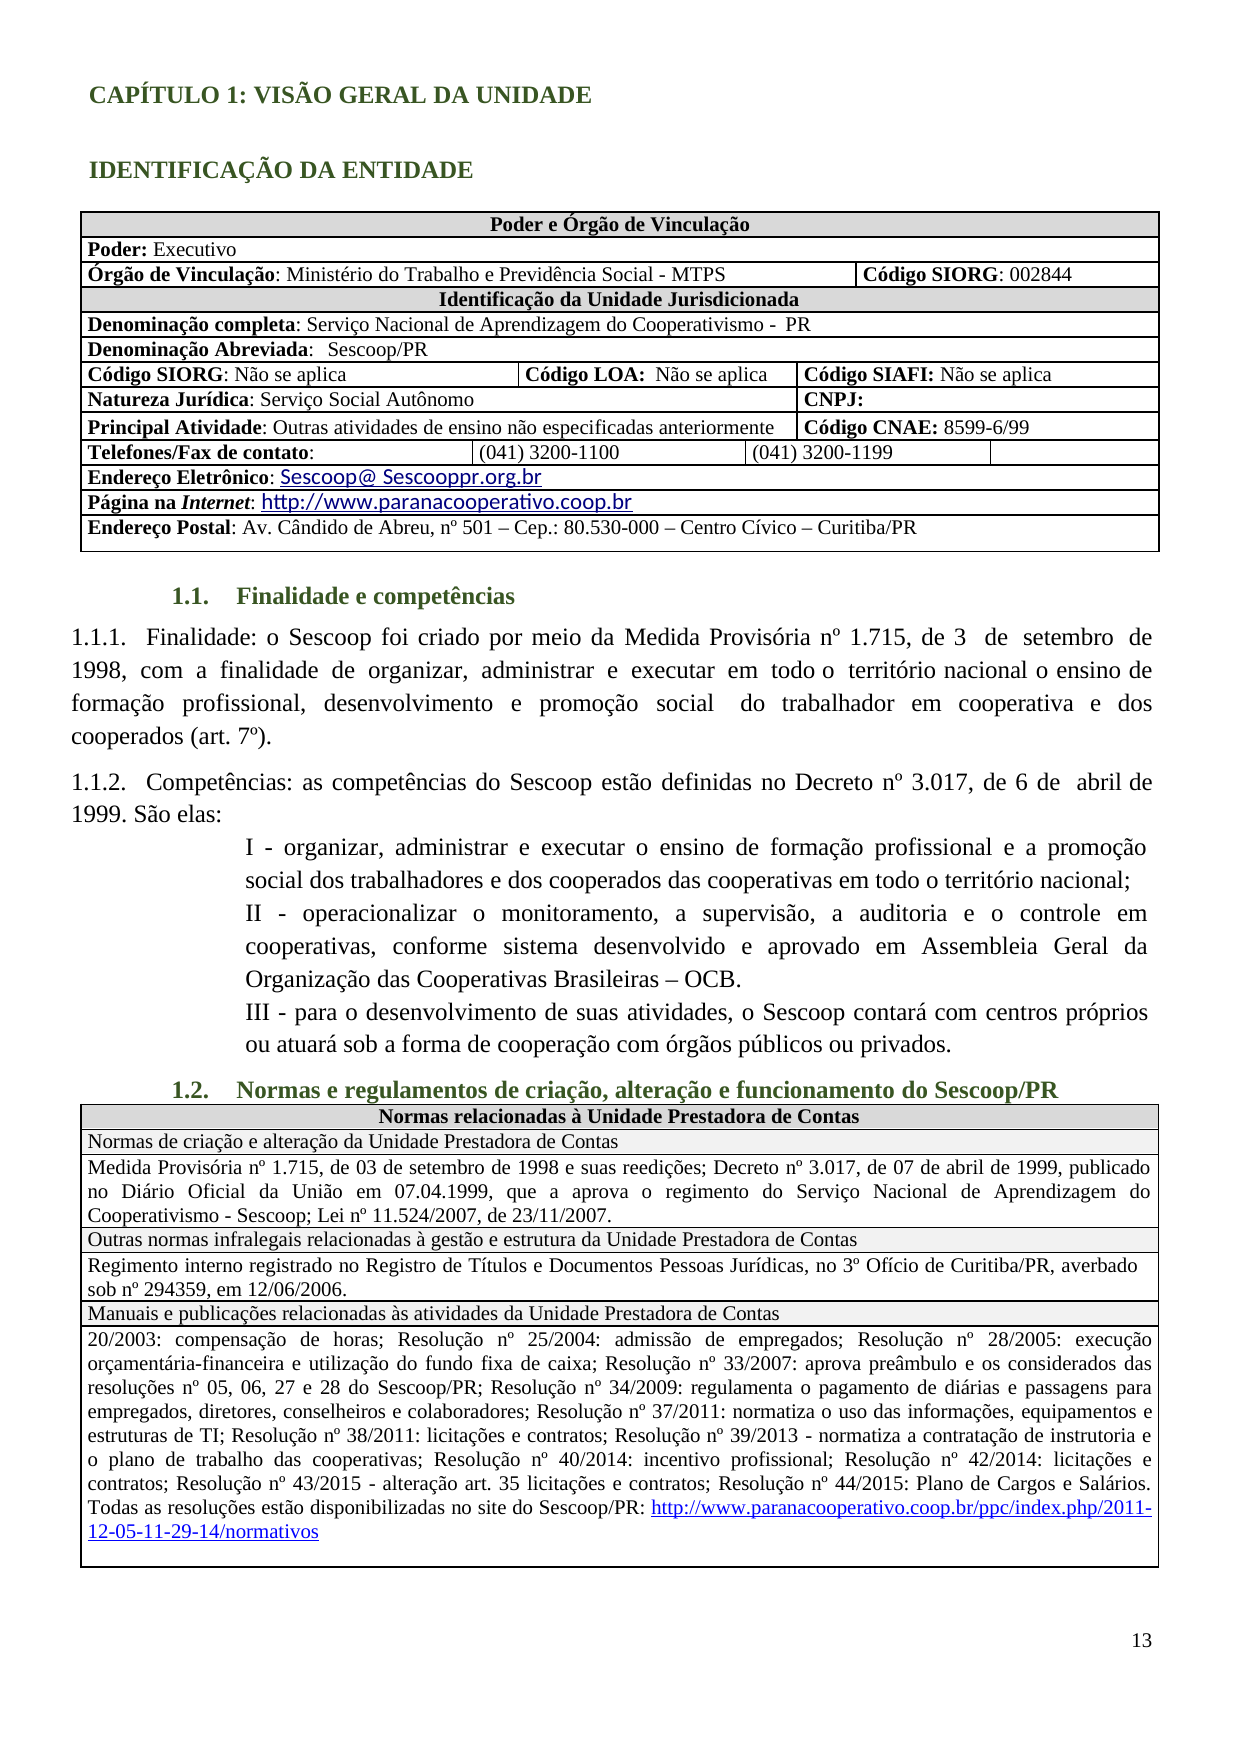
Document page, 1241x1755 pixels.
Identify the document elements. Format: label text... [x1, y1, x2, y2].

table_cell Endereço Postal: Av. Cândido de Abreu, nº 501 – Cep.: 80.530-000 – Centro Cívico – Curitiba/PR [82, 516, 1158, 551]
table_cell Resolução nº 05/2000: elaboração de prestação de contas; Resolução nº 06/2000: controle de bens permanentes; Resolução nº 20/2003: compensação de horas; Resolução nº 25/2004: admissão de empregados; Resolução nº 28/2005: execução orçamentária-financeira e utilização do fundo fixa de caixa; Resolução nº 33/2007: aprova preâmbulo e os considerados das resoluções nº 05, 06, 27 e 28 do Sescoop/PR; Resolução nº 34/2009: regulamenta o pagamento de diárias e passagens para empregados, diretores, conselheiros e colaboradores; Resolução nº 37/2011: normatiza o uso das informações, equipamentos e estruturas de TI; Resolução nº 38/2011: licitações e contratos; Resolução nº 39/2013 - normatiza a contratação de instrutoria e o plano de trabalho das cooperativas; Resolução nº 40/2014: incentivo profissional; Resolução nº 42/2014: licitações e contratos; Resolução nº 43/2015 - alteração art. 35 licitações e contratos; Resolução nº 44/2015: Plano de Cargos e Salários. Todas as resoluções estão disponibilizadas no site do Sescoop/PR: http://www.paranacooperativo.coop.br/ppc/index.php/2011- 12-05-11-29-14/normativos [82, 1327, 1158, 1566]
table_cell Normas de criação e alteração da Unidade Prestadora de Contas [82, 1130, 1158, 1153]
text CAPÍTULO 1: VISÃO GERAL DA UNIDADE IDENTIFICAÇÃO DA ENTIDADE [89, 80, 775, 184]
table_header Poder e Órgão de Vinculação [82, 213, 1158, 236]
table_cell Regimento interno registrado no Registro de Títulos e Documentos Pessoas Jurídicas, no 3º Ofício de Curitiba/PR, averbado sob nº 294359, em 12/06/2006. [82, 1253, 1158, 1300]
text III - para o desenvolvimento de suas atividades, o Sescoop contará com centros próprios ou atuará sob a forma de cooperação com órgãos públicos ou privados. [245, 997, 1162, 1058]
table_cell Medida Provisória nº 1.715, de 03 de setembro de 1998 e suas reedições; Decreto nº 3.017, de 07 de abril de 1999, publicado no Diário Oficial da União em 07.04.1999, que a aprova o regimento do Serviço Nacional de Aprendizagem do Cooperativismo - Sescoop; Lei nº 11.524/2007, de 23/11/2007. [82, 1155, 1158, 1227]
table_cell Telefones/Fax de contato: [82, 441, 472, 464]
list Normas e regulamentos de criação, alteração e funcionamento do Sescoop/PR [171, 1075, 1172, 1103]
table_cell Código LOA: Não se aplica [519, 363, 796, 386]
table_cell Identificação da Unidade Jurisdicionada [82, 288, 1158, 311]
table_cell Código SIORG: Não se aplica [82, 363, 518, 386]
list Finalidade: o Sescoop foi criado por meio da Medida Provisória nº 1.715, de 3 de setembro de 1998, com a finalidade de organizar, administrar e executar em todo o território nacional o ensino de formação profissional, desenvolvimento e promoção social do trabalhador em cooperativa e dos cooperados (art. 7º). [71, 622, 1152, 750]
table_cell Endereço Eletrônico: Sescoop@ Sescooppr.org.br [82, 466, 1158, 489]
text I - organizar, administrar e executar o ensino de formação profissional e a promoção social dos trabalhadores e dos cooperados das cooperativas em todo o território nacional; II - operacionalizar o monitoramento, a supervisão, a auditoria e o controle em cooperativas, conforme sistema desenvolvido e aprovado em Assembleia Geral da Organização das Cooperativas Brasileiras – OCB. [245, 832, 1152, 992]
table_cell Órgão de Vinculação: Ministério do Trabalho e Previdência Social - MTPS [82, 263, 855, 286]
list Competências: as competências do Sescoop estão definidas no Decreto nº 3.017, de 6 de abril de 1999. São elas: [71, 767, 1153, 828]
table_cell Natureza Jurídica: Serviço Social Autônomo [82, 388, 796, 411]
table_cell Código SIAFI: Não se aplica [798, 363, 1158, 386]
table_cell [991, 441, 1158, 464]
table_cell (041) 3200-1100 [473, 441, 745, 464]
table_cell Código CNAE: 8599-6/99 [798, 413, 1158, 439]
table_header Normas relacionadas à Unidade Prestadora de Contas [82, 1105, 1158, 1128]
table_cell Manuais e publicações relacionadas às atividades da Unidade Prestadora de Contas [82, 1302, 1158, 1325]
table_cell Código SIORG: 002844 [857, 263, 1158, 286]
table_cell Denominação Abreviada: Sescoop/PR [82, 338, 1158, 361]
list Finalidade e competências [171, 581, 1172, 610]
table_cell CNPJ: [798, 388, 1158, 411]
table_cell Denominação completa: Serviço Nacional de Aprendizagem do Cooperativismo - PR [82, 313, 1158, 336]
table_cell Outras normas infralegais relacionadas à gestão e estrutura da Unidade Prestadora de Contas [82, 1228, 1158, 1252]
table_cell (041) 3200-1199 [746, 441, 990, 464]
table_cell Página na Internet: http://www.paranacooperativo.coop.br [82, 491, 1158, 514]
table_cell Principal Atividade: Outras atividades de ensino não especificadas anteriormente [82, 413, 796, 439]
table_cell Poder: Executivo [82, 238, 1158, 261]
